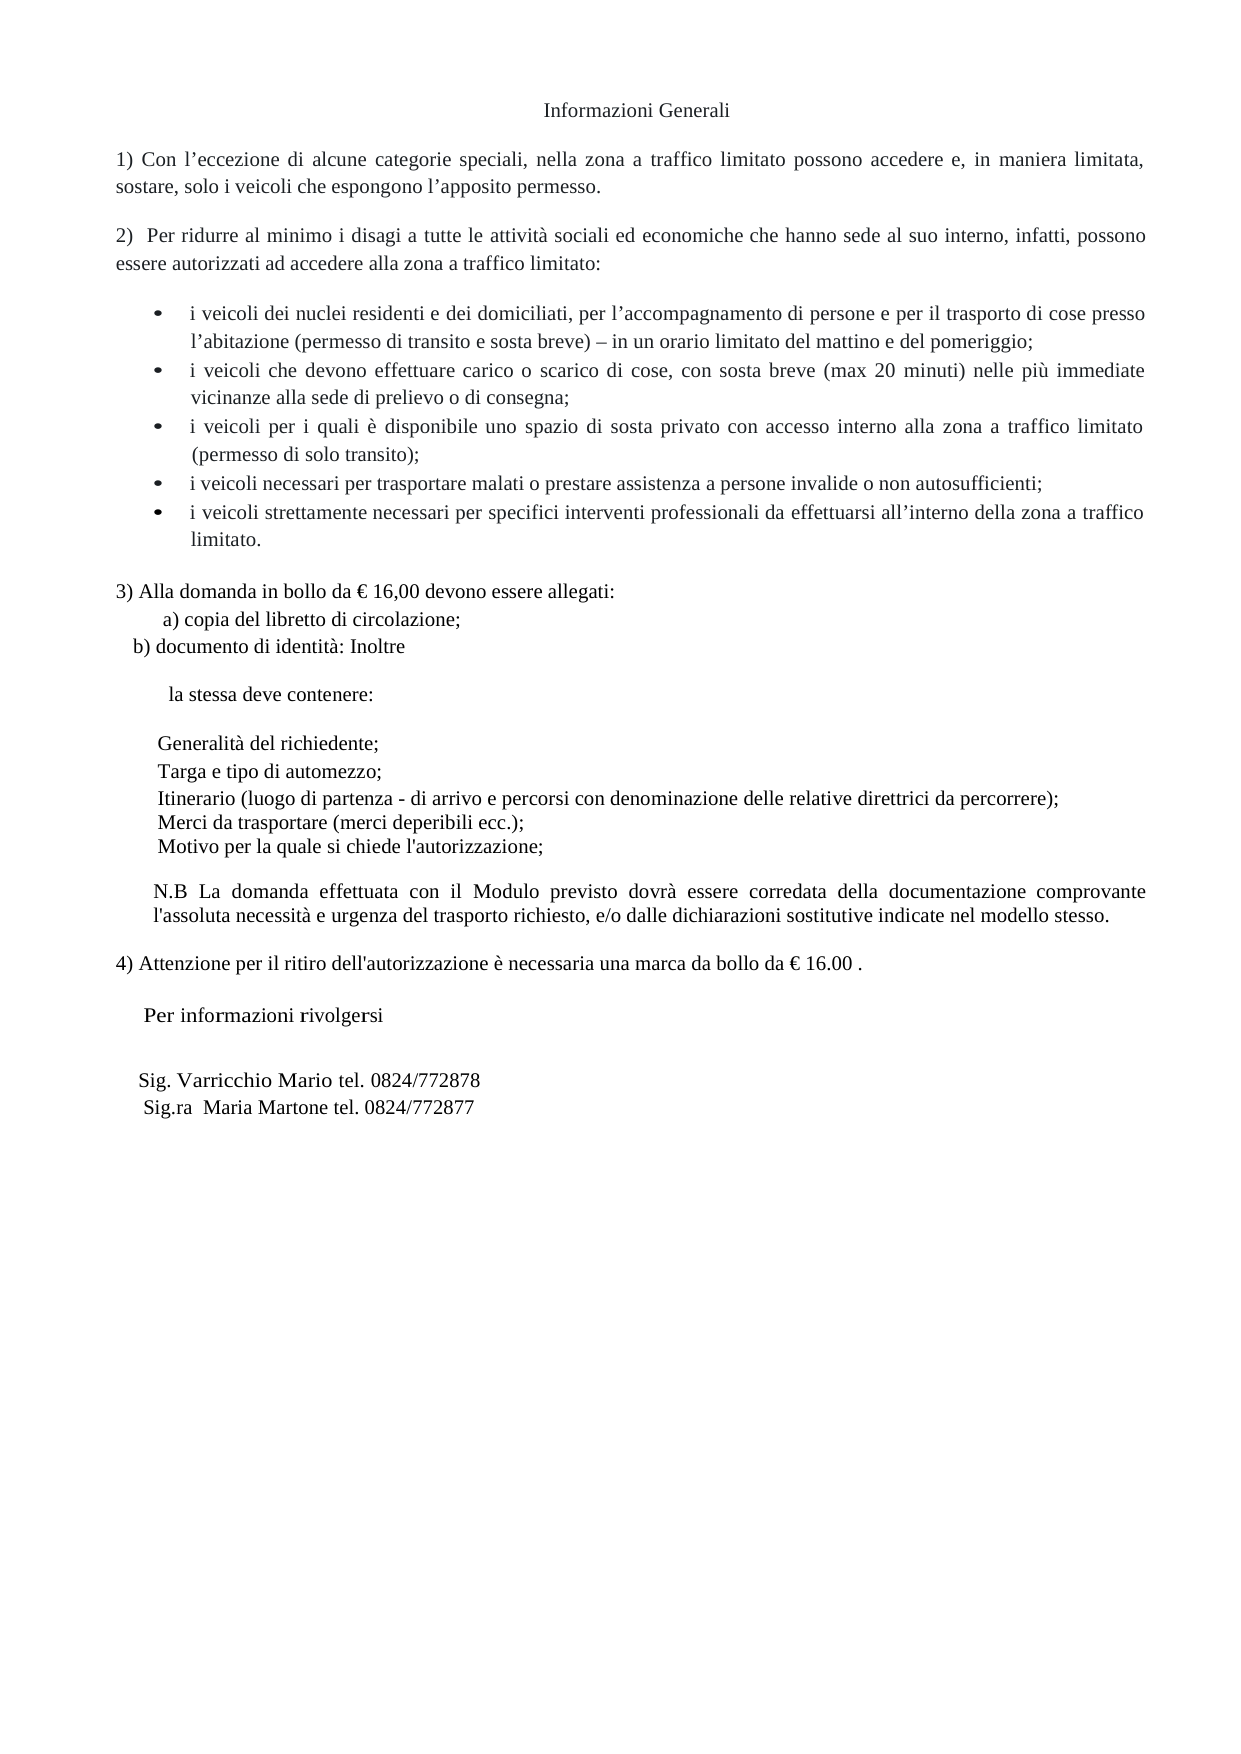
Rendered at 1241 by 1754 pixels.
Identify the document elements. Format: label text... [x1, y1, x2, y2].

text N.B La domanda effettuata con il Modulo previsto dovrà essere corredata della documentazione comprovante l'assoluta necessità e urgenza del trasporto richiesto, e/o dalle dichiarazioni sostitutive indicate nel modello stesso. [153, 879, 1153, 927]
text • i veicoli strettamente necessari per specifici interventi professionali da effettuarsi all’interno della zona a traffico limitato. [153, 500, 1153, 551]
text • i veicoli necessari per trasportare malati o prestare assistenza a persone invalide o non autosufficienti; [153, 471, 1161, 495]
text a) copia del libretto di circolazione; [163, 607, 1161, 631]
text • i veicoli che devono effettuare carico o scarico di cose, con sosta breve (max 20 minuti) nelle più immediate vicinanze alla sede di prelievo o di consegna; [153, 357, 1153, 409]
text b) documento di identità: Inoltre la stessa deve contenere: [131, 634, 407, 706]
text Generalità del richiedente; Targa e tipo di automezzo; [157, 731, 387, 783]
text 3) Alla domanda in bollo da € 16,00 devono essere allegati: [116, 579, 1161, 603]
text Sig. Varricchio Mario tel. 0824/772878 [133, 1068, 485, 1092]
text (permesso di solo transito); [187, 442, 424, 466]
text Itinerario (luogo di partenza - di arrivo e percorsi con denominazione delle relative direttrici da percorrere); Merci da trasportare (merci deperibili ecc.); [157, 786, 1059, 834]
text 2) Per ridurre al minimo i disagi a tutte le attività sociali ed economiche che hanno sede al suo interno, infatti, possono essere autorizzati ad accedere alla zona a traffico limitato: [116, 223, 1153, 275]
text Informazioni Generali [539, 98, 734, 122]
text Per informazioni rivolgersi [138, 1003, 388, 1027]
text • i veicoli dei nuclei residenti e dei domiciliati, per l’accompagnamento di persone e per il trasporto di cose presso l’abitazione (permesso di transito e sosta breve) – in un orario limitato del mattino e del pomeriggio; [153, 301, 1153, 353]
text • i veicoli per i quali è disponibile uno spazio di sosta privato con accesso interno alla zona a traffico limitato [153, 414, 1161, 438]
text Motivo per la quale si chiede l'autorizzazione; [157, 834, 1161, 858]
text Sig.ra Maria Martone tel. 0824/772877 [133, 1095, 485, 1119]
text 1) Con l’eccezione di alcune categorie speciali, nella zona a traffico limitato possono accedere e, in maniera limitata, sostare, solo i veicoli che espongono l’apposito permesso. [116, 147, 1153, 198]
text 4) Attenzione per il ritiro dell'autorizzazione è necessaria una marca da bollo da € 16.00 . [116, 951, 1161, 975]
